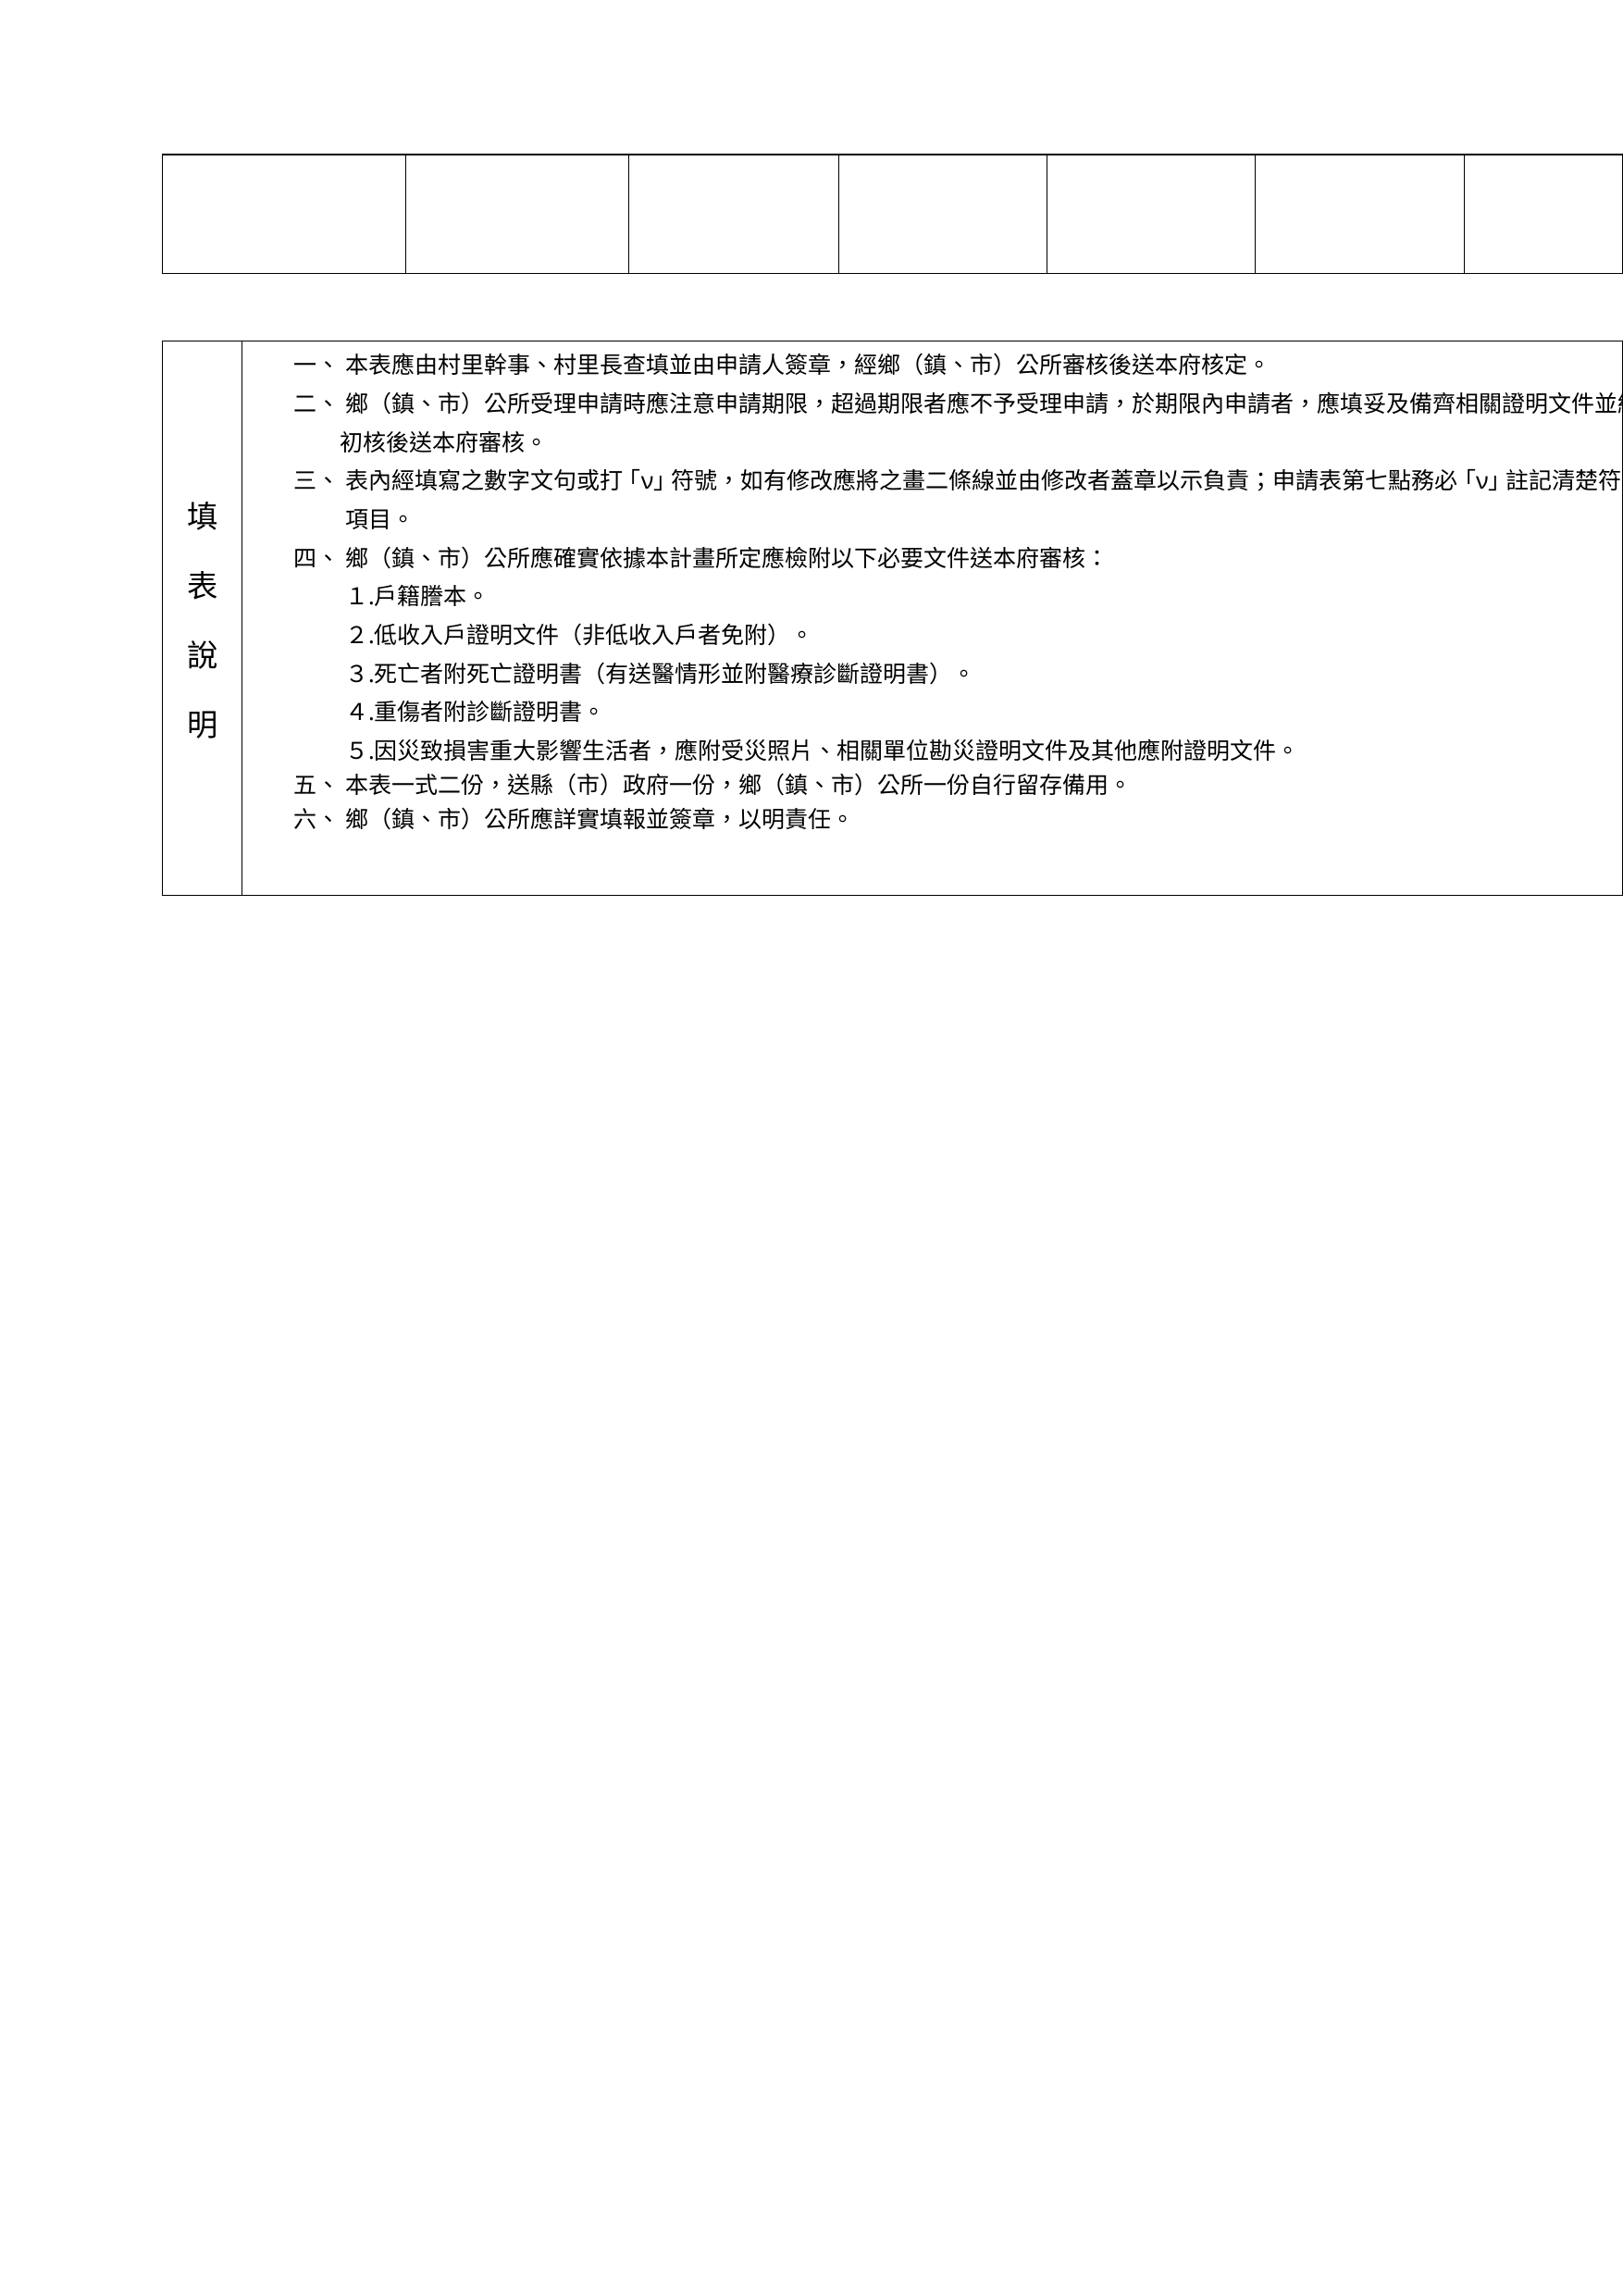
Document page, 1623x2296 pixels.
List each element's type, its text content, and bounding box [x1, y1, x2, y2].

table_cell [162, 274, 1623, 341]
table_cell 本表應由村里幹事、村里長查填並由申請人簽章，經鄉（鎮、市）公所審核後送本府核定。 鄉（鎮、市）公所受理申請時應注意申請期限，超過期限者應不予受理申請，於期限內申請者，應填妥及備齊相關證明文件並經 初核後送本府審核。 表內經填寫之數字文句或打「ν」符號，如有修改應將之畫二條線並由修改者蓋章以示負責；申請表第七點務必「ν」註記清楚符合項目。 鄉（鎮、市）公所應確實依據本計畫所定應檢附以下必要文件送本府審核： １.戶籍謄本。 ２.低收入戶證明文件（非低收入戶者免附）。 ３.死亡者附死亡證明書（有送醫情形並附醫療診斷證明書）。 ４.重傷者附診斷證明書。 ５.因災致損害重大影響生活者，應附受災照片、相關單位勘災證明文件及其他應附證明文件。 本表一式二份，送縣（市）政府一份，鄉（鎮、市）公所一份自行留存備用。 鄉（鎮、市）公所應詳實填報並簽章，以明責任。 [242, 341, 1622, 895]
table_cell [163, 155, 405, 272]
table_cell 填 表 說 明 [163, 341, 242, 895]
table_cell [839, 155, 1047, 272]
table_cell [1256, 155, 1464, 272]
table_cell [1047, 155, 1255, 272]
table_cell [406, 155, 628, 272]
table_cell [629, 155, 838, 272]
table_cell [1465, 155, 1622, 272]
